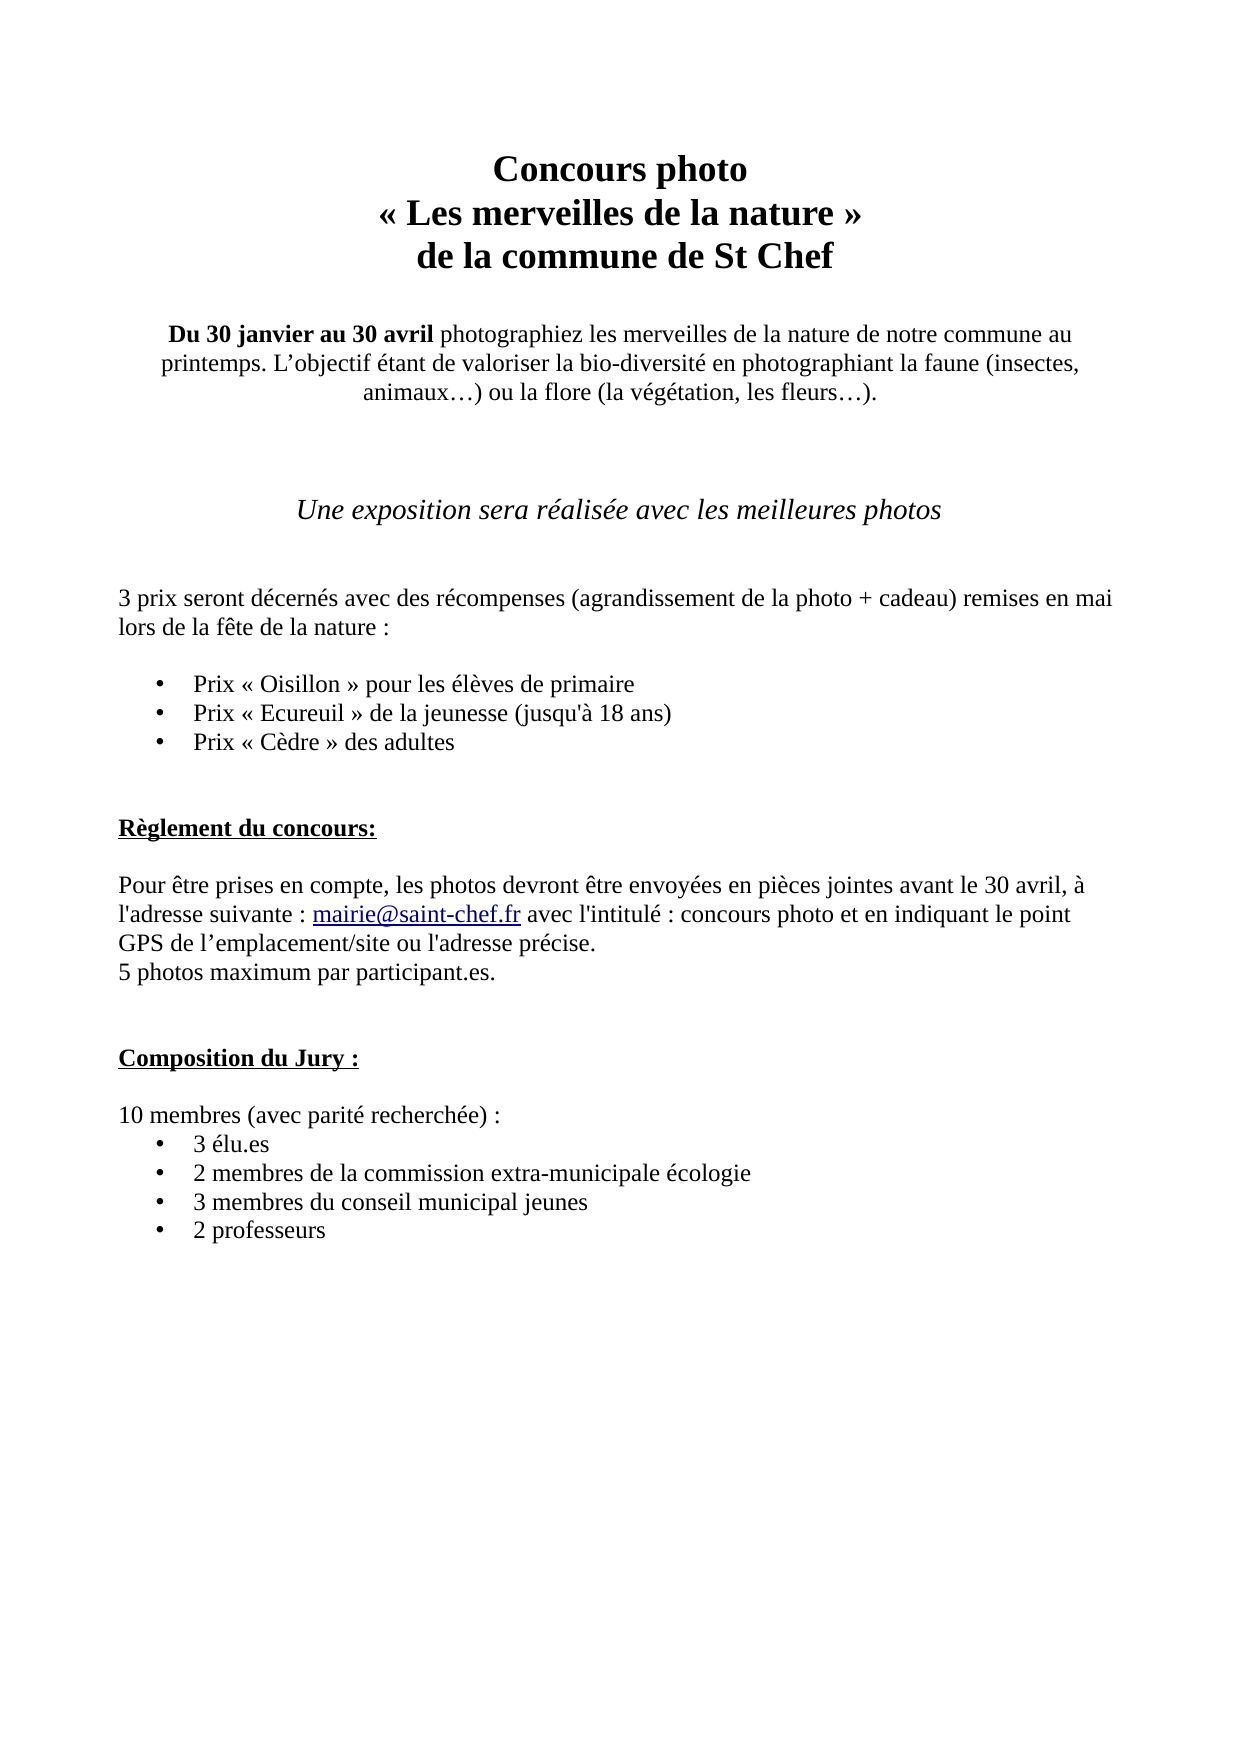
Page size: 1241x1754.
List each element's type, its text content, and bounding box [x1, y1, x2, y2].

list 2 membres de la commission extra-municipale écologie [156, 1158, 1122, 1187]
text « Les merveilles de la nature » [118, 190, 1122, 233]
list 3 membres du conseil municipal jeunes [156, 1187, 1122, 1215]
list 2 professeurs [156, 1215, 1122, 1244]
text Composition du Jury : [118, 1014, 1122, 1072]
text Pour être prises en compte, les photos devront être envoyées en pièces jointes avant le 30 avril, à l'adresse suivante : mairie@saint-chef.fr avec l'intitulé : concours photo et en indiquant le point GPS de l’emplacement/site ou l'adresse précise. [118, 870, 1122, 957]
list Prix « Ecureuil » de la jeunesse (jusqu'à 18 ans) [156, 698, 1122, 727]
text Une exposition sera réalisée avec les meilleures photos [118, 492, 1122, 525]
list 3 élu.es [156, 1129, 1122, 1158]
text de la commune de St Chef [118, 233, 1122, 276]
text 3 prix seront décernés avec des récompenses (agrandissement de la photo + cadeau) remises en mai lors de la fête de la nature : [118, 583, 1122, 640]
text 5 photos maximum par participant.es. [118, 957, 1122, 985]
text 10 membres (avec parité recherchée) : [118, 1100, 1122, 1129]
text Concours photo [118, 147, 1122, 190]
list Prix « Cèdre » des adultes [156, 727, 1122, 755]
text Du 30 janvier au 30 avril photographiez les merveilles de la nature de notre commune au printemps. L’objectif étant de valoriser la bio-diversité en photographiant la faune (insectes, animaux…) ou la flore (la végétation, les fleurs…). [118, 319, 1122, 406]
text Règlement du concours: [118, 813, 1122, 842]
list Prix « Oisillon » pour les élèves de primaire [156, 669, 1122, 698]
